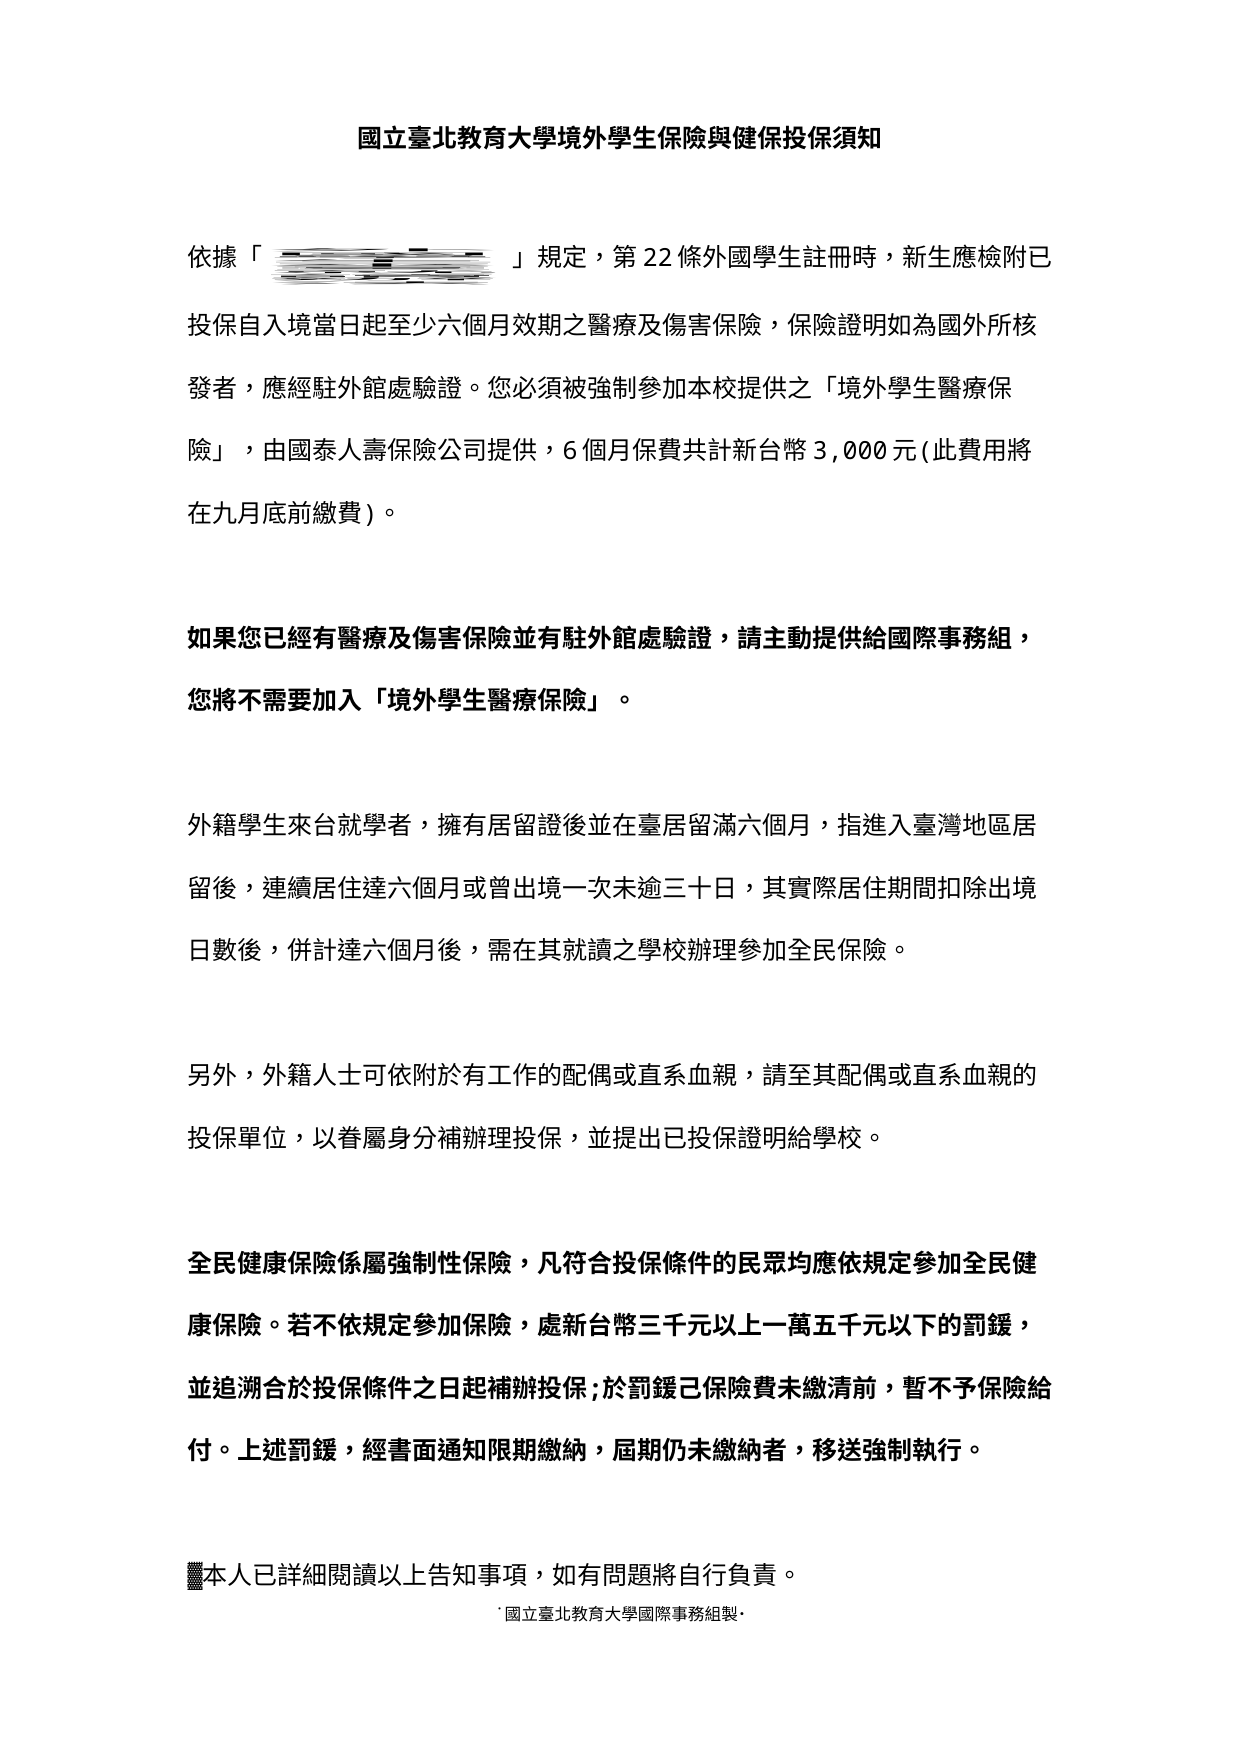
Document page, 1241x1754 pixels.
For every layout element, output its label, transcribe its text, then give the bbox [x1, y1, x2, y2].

text 外籍學生來台就學者，擁有居留證後並在臺居留滿六個月，指進入臺灣地區居留後，連續居住達六個月或曾出境一次未逾三十日，其實際居住期間扣除出境日數後，併計達六個月後，需在其就讀之學校辦理參加全民保險。 [187, 782, 1053, 970]
text ▓本人已詳細閱讀以上告知事項，如有問題將自行負責。 [187, 1532, 1053, 1595]
text 依據「」規定，第22條外國學生註冊時，新生應檢附已投保自入境當日起至少六個月效期之醫療及傷害保險，保險證明如為國外所核發者，應經駐外館處驗證。您必須被強制參加本校提供之「境外學生醫療保險」，由國泰人壽保險公司提供，6個月保費共計新台幣3,000元(此費用將在九月底前繳費)。 [187, 220, 1053, 532]
text 國立臺北教育大學境外學生保險與健保投保須知 [187, 95, 1053, 157]
text 另外，外籍人士可依附於有工作的配偶或直系血親，請至其配偶或直系血親的投保單位，以眷屬身分補辦理投保，並提出已投保證明給學校。 [187, 1032, 1053, 1157]
text 如果您已經有醫療及傷害保險並有駐外館處驗證，請主動提供給國際事務組，您將不需要加入「境外學生醫療保險」。 [187, 595, 1053, 720]
text 全民健康保險係屬強制性保險，凡符合投保條件的民眾均應依規定參加全民健康保險。若不依規定參加保險，處新台幣三千元以上一萬五千元以下的罰鍰，並追溯合於投保條件之日起補辦投保;於罰鍰己保險費未繳清前，暫不予保險給付。上述罰鍰，經書面通知限期繳納，屆期仍未繳納者，移送強制執行。 [187, 1220, 1053, 1470]
